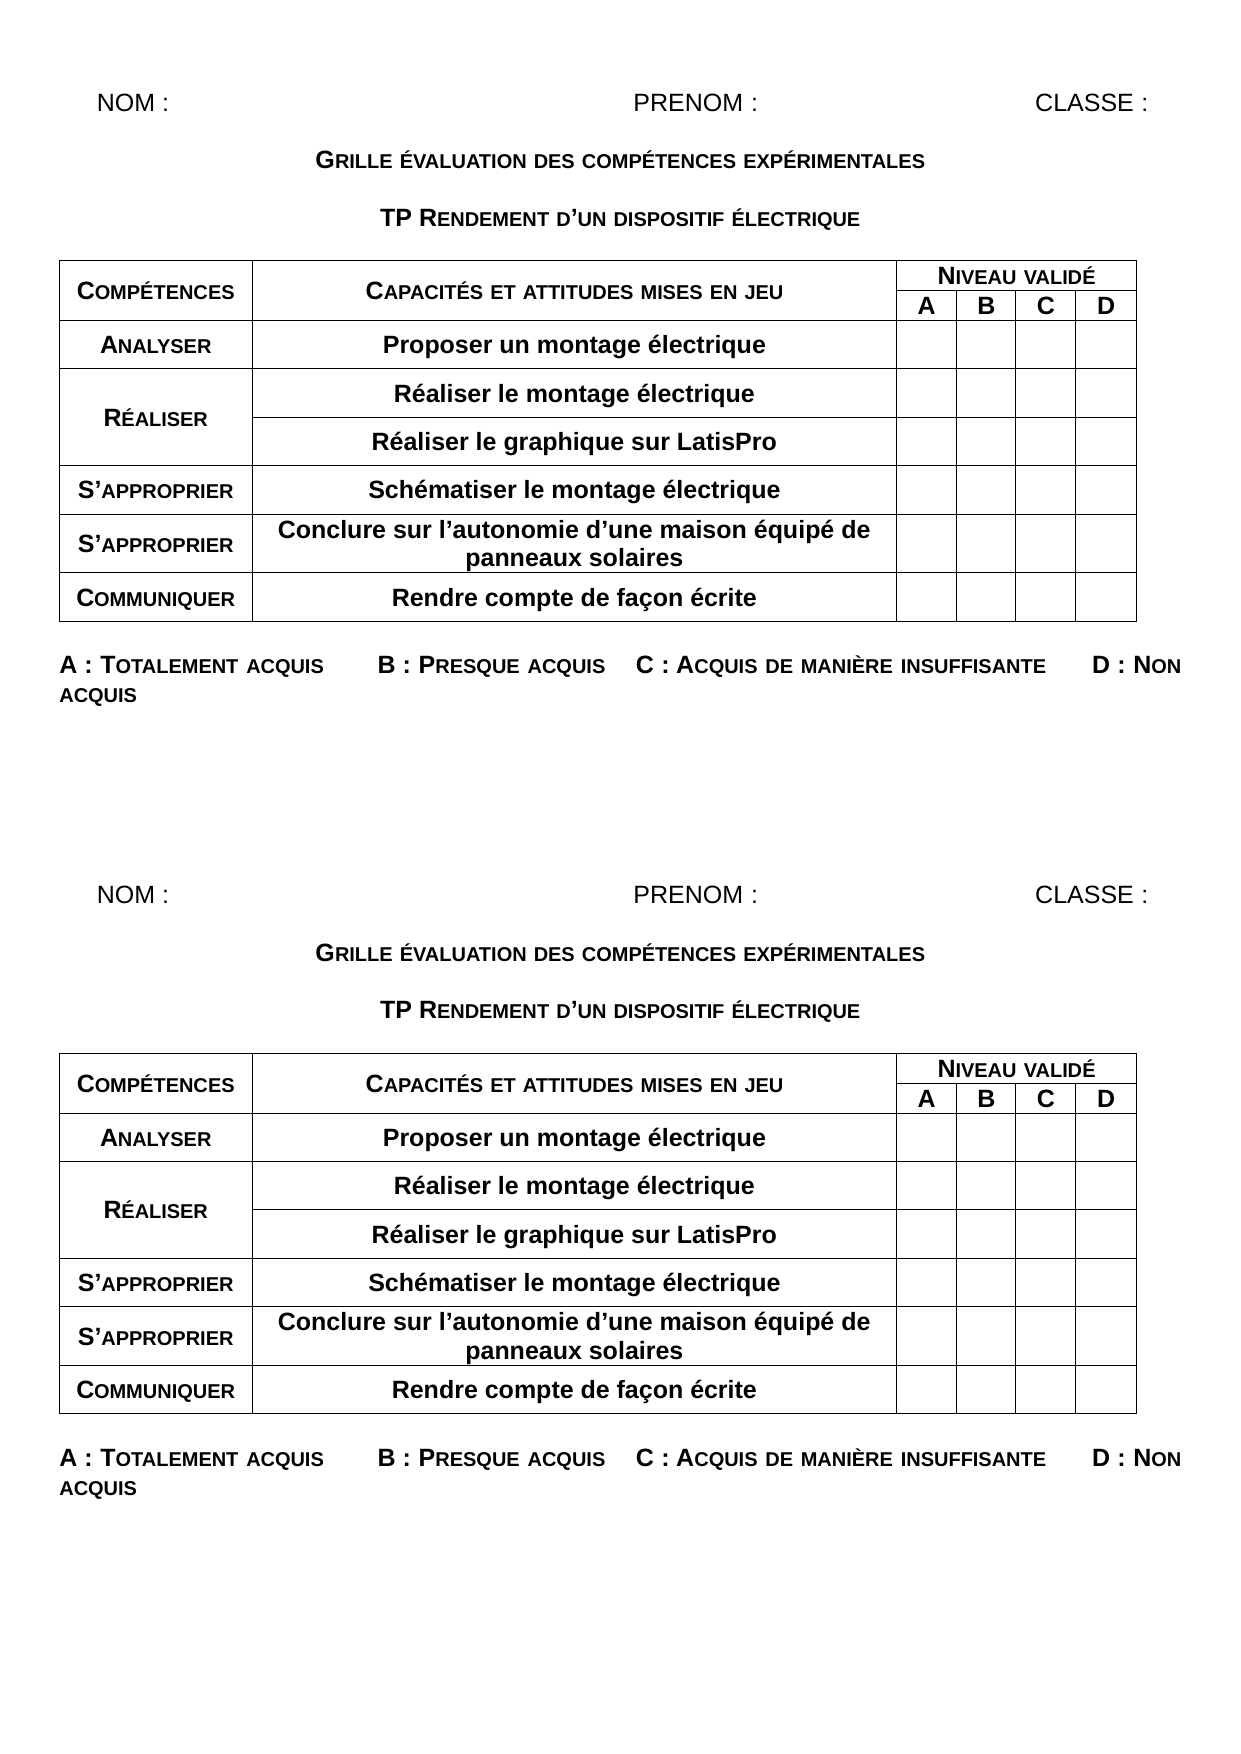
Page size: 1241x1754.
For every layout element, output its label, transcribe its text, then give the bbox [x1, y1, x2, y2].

table_cell [957, 1259, 1015, 1306]
table_cell [897, 418, 956, 465]
table_cell [1076, 1210, 1136, 1258]
table_cell [957, 1162, 1015, 1209]
table_cell [1016, 1114, 1075, 1161]
table_cell [1076, 1162, 1136, 1209]
text Grille évaluation des compétences expérimentales [59, 938, 1181, 967]
table_cell [897, 1366, 956, 1413]
table_cell [1016, 1307, 1075, 1365]
table_cell [897, 466, 956, 514]
table_cell [1016, 418, 1075, 465]
text NOM : PRENOM : CLASSE : [97, 88, 1181, 117]
text Grille évaluation des compétences expérimentales [59, 145, 1181, 174]
table_cell Conclure sur l’autonomie d’une maison équipé de panneaux solaires [253, 1307, 896, 1365]
table_cell [1016, 1366, 1075, 1413]
table_cell [1076, 418, 1136, 465]
table_cell [1076, 1259, 1136, 1306]
table_cell Réaliser le montage électrique [253, 369, 896, 417]
table_cell [897, 1307, 956, 1365]
table_cell [957, 515, 1015, 572]
table_cell Rendre compte de façon écrite [253, 573, 896, 621]
table_cell S’approprier [60, 1259, 252, 1306]
table_header Compétences [60, 1054, 252, 1112]
table_cell B [957, 1084, 1015, 1112]
table_cell [957, 1210, 1015, 1258]
table_cell S’approprier [60, 466, 252, 514]
table_header Capacités et attitudes mises en jeu [253, 1054, 896, 1112]
table_cell [1076, 1366, 1136, 1413]
table_cell Schématiser le montage électrique [253, 466, 896, 514]
text A : Totalement acquis B : Presque acquis C : Acquis de manière insuffisante D : Non acquis [59, 650, 1181, 708]
table_header Capacités et attitudes mises en jeu [253, 261, 896, 320]
table_cell Réaliser le montage électrique [253, 1162, 896, 1209]
table_cell [1016, 1210, 1075, 1258]
table_cell [957, 466, 1015, 514]
text TP Rendement d’un dispositif électrique [59, 203, 1181, 232]
table_cell [897, 573, 956, 621]
table_cell S’approprier [60, 1307, 252, 1365]
table_cell Proposer un montage électrique [253, 1114, 896, 1161]
table_cell D [1076, 1084, 1136, 1112]
table_cell Communiquer [60, 1366, 252, 1413]
table_header Niveau validé [897, 261, 1136, 290]
table_cell [957, 573, 1015, 621]
table_cell [897, 1162, 956, 1209]
table_cell [957, 1366, 1015, 1413]
table_header Niveau validé [897, 1054, 1136, 1083]
table_cell C [1016, 291, 1075, 320]
table_cell [897, 369, 956, 417]
table_cell Proposer un montage électrique [253, 321, 896, 368]
table_cell [957, 369, 1015, 417]
table_cell [1016, 321, 1075, 368]
table_cell D [1076, 291, 1136, 320]
table_cell Analyser [60, 321, 252, 368]
table_cell [1016, 466, 1075, 514]
table_cell [897, 1114, 956, 1161]
table_cell Conclure sur l’autonomie d’une maison équipé de panneaux solaires [253, 515, 896, 572]
table_cell [1016, 369, 1075, 417]
table_cell A [897, 1084, 956, 1112]
table_cell A [897, 291, 956, 320]
table_cell [1076, 1307, 1136, 1365]
table_cell [897, 515, 956, 572]
text A : Totalement acquis B : Presque acquis C : Acquis de manière insuffisante D : Non acquis [59, 1443, 1181, 1501]
text TP Rendement d’un dispositif électrique [59, 995, 1181, 1024]
table_cell [957, 1307, 1015, 1365]
table_cell [957, 1114, 1015, 1161]
table_cell [897, 1259, 956, 1306]
table_cell [957, 418, 1015, 465]
table_cell [1076, 369, 1136, 417]
table_cell Analyser [60, 1114, 252, 1161]
table_cell [1016, 515, 1075, 572]
table_cell S’approprier [60, 515, 252, 572]
table_cell Réaliser [60, 1162, 252, 1258]
table_cell Réaliser le graphique sur LatisPro [253, 418, 896, 465]
table_cell [1016, 1162, 1075, 1209]
table_cell [897, 1210, 956, 1258]
table_cell Réaliser [60, 369, 252, 465]
table_cell [1016, 573, 1075, 621]
table_cell [1076, 1114, 1136, 1161]
table_cell Schématiser le montage électrique [253, 1259, 896, 1306]
table_cell C [1016, 1084, 1075, 1112]
table_header Compétences [60, 261, 252, 320]
table_cell [1076, 515, 1136, 572]
table_cell Réaliser le graphique sur LatisPro [253, 1210, 896, 1258]
table_cell Rendre compte de façon écrite [253, 1366, 896, 1413]
table_cell [1016, 1259, 1075, 1306]
table_cell [1076, 321, 1136, 368]
table_cell B [957, 291, 1015, 320]
table_cell [957, 321, 1015, 368]
table_cell [1076, 466, 1136, 514]
table_cell [897, 321, 956, 368]
table_cell Communiquer [60, 573, 252, 621]
table_cell [1076, 573, 1136, 621]
text NOM : PRENOM : CLASSE : [97, 880, 1181, 909]
